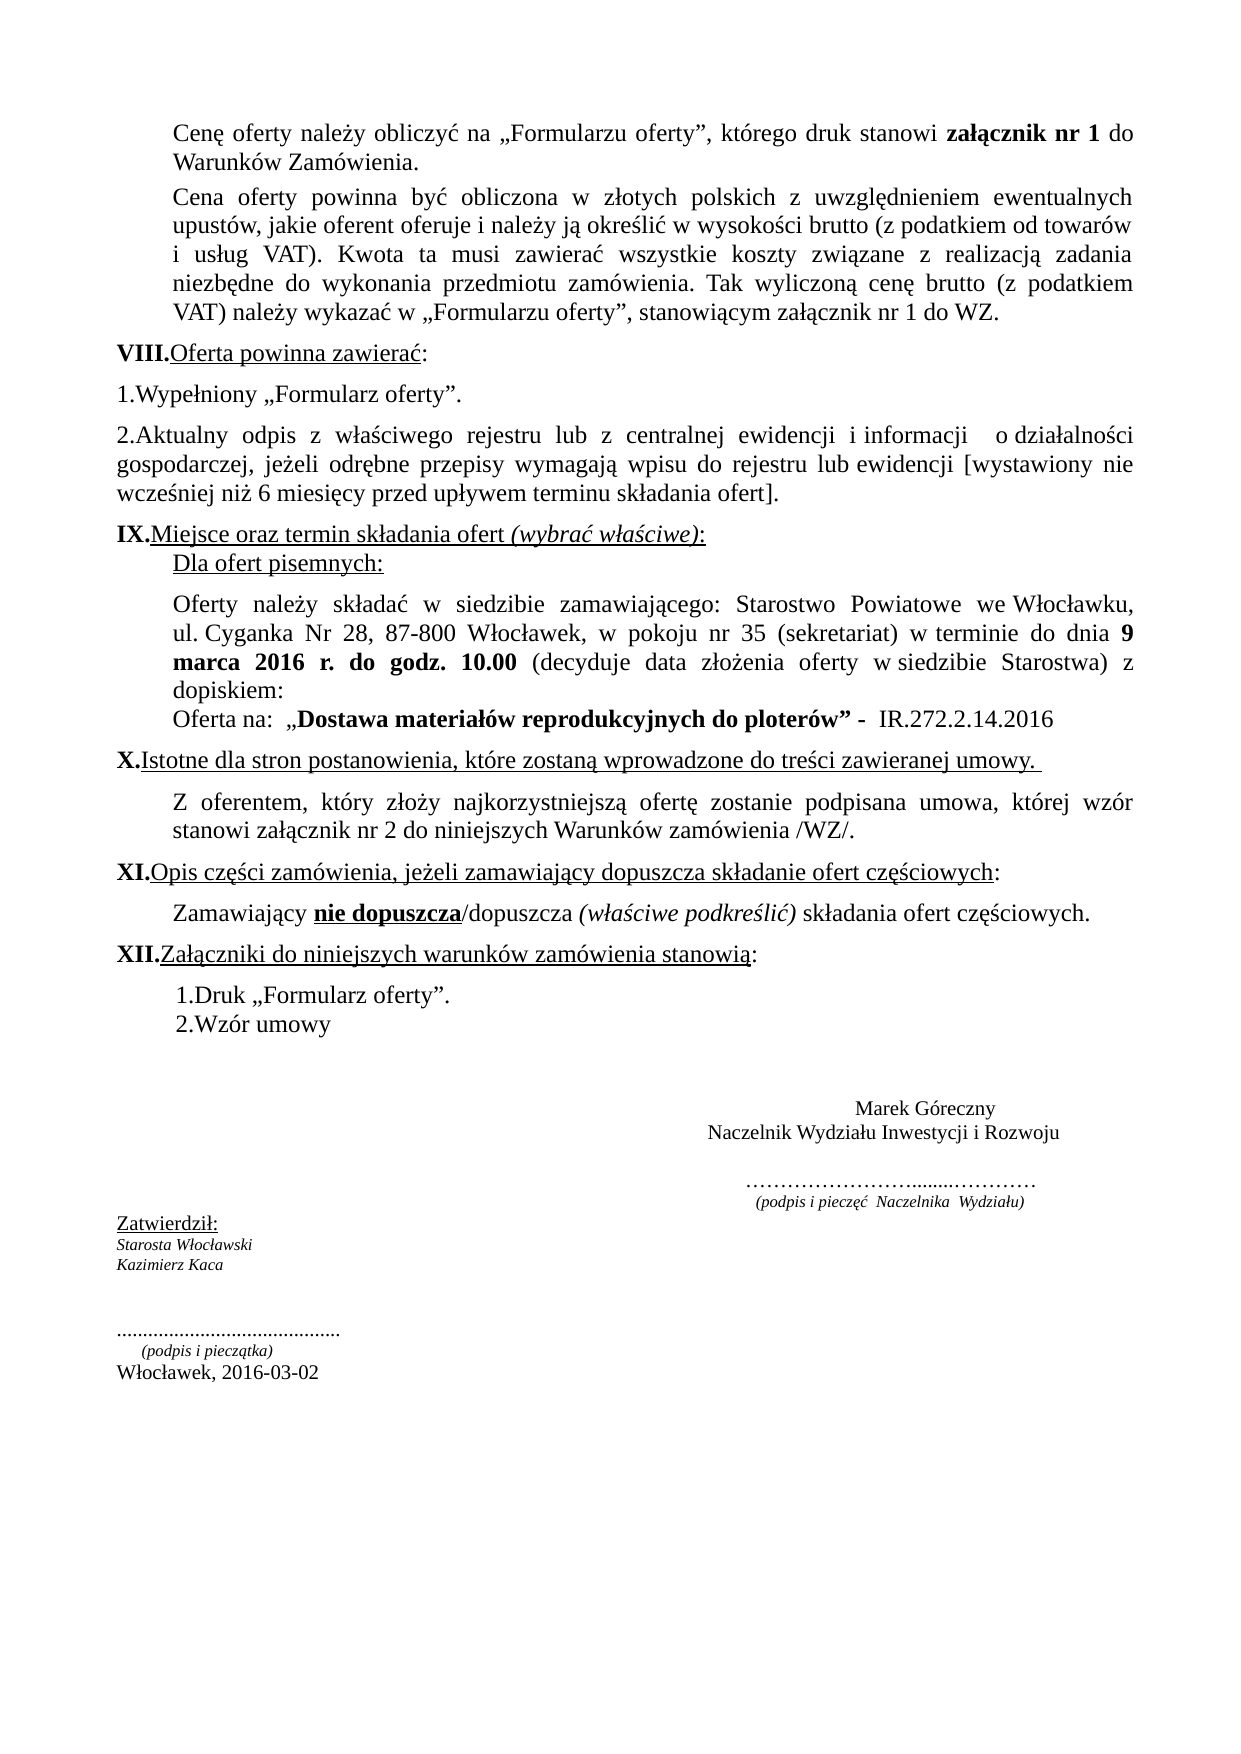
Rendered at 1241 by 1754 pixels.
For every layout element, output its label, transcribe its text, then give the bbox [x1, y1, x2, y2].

text Marek Góreczny [781, 1096, 1134, 1120]
text ........................................... [116, 1317, 1134, 1341]
text Cena oferty powinna być obliczona w złotych polskich z uwzględnieniem ewentualnych upustów, jakie oferent oferuje i należy ją określić w wysokości brutto (z podatkiem od towarów i usług VAT). Kwota ta musi zawierać wszystkie koszty związane z realizacją zadania niezbędne do wykonania przedmiotu zamówienia. Tak wyliczoną cenę brutto (z podatkiem VAT) należy wykazać w „Formularzu oferty”, stanowiącym załącznik nr 1 do WZ. [172, 182, 1134, 326]
list Druk „Formularz oferty”. [175, 981, 1134, 1009]
text Dla ofert pisemnych: [172, 548, 1134, 577]
list Wzór umowy [175, 1009, 1134, 1038]
text Kazimierz Kaca [116, 1254, 1134, 1273]
text Zatwierdził: [116, 1211, 1134, 1235]
list Aktualny odpis z właściwego rejestru lub z centralnej ewidencji i informacji o działalności gospodarczej, jeżeli odrębne przepisy wymagają wpisu do rejestru lub ewidencji [wystawiony nie wcześniej niż 6 miesięcy przed upływem terminu składania ofert]. [116, 421, 1134, 507]
text Oferta na: „Dostawa materiałów reprodukcyjnych do ploterów” - IR.272.2.14.2016 [172, 704, 1134, 733]
text Zamawiający nie dopuszcza/dopuszcza (właściwe podkreślić) składania ofert częściowych. [172, 898, 1134, 927]
text ……………………........………… [648, 1168, 1134, 1192]
list Oferta powinna zawierać: [116, 338, 1134, 367]
text Z oferentem, który złoży najkorzystniejszą ofertę zostanie podpisana umowa, której wzór stanowi załącznik nr 2 do niniejszych Warunków zamówienia /WZ/. [172, 787, 1134, 844]
text Naczelnik Wydziału Inwestycji i Rozwoju [647, 1120, 1134, 1144]
list Wypełniony „Formularz oferty”. [116, 379, 1134, 408]
text Oferty należy składać w siedzibie zamawiającego: Starostwo Powiatowe we Włocławku, ul. Cyganka Nr 28, 87-800 Włocławek, w pokoju nr 35 (sekretariat) w terminie do dnia 9 marca 2016 r. do godz. 10.00 (decyduje data złożenia oferty w siedzibie Starostwa) z dopiskiem: [173, 589, 1134, 704]
list Załączniki do niniejszych warunków zamówienia stanowią: [116, 939, 1134, 968]
text Cenę oferty należy obliczyć na „Formularzu oferty”, którego druk stanowi załącznik nr 1 do Warunków Zamówienia. [173, 118, 1134, 176]
text Włocławek, 2016-03-02 [116, 1360, 1134, 1384]
list Opis części zamówienia, jeżeli zamawiający dopuszcza składanie ofert częściowych: [116, 857, 1134, 886]
text Starosta Włocławski [116, 1235, 1134, 1254]
text (podpis i pieczątka) [116, 1341, 1134, 1360]
text (podpis i pieczęć Naczelnika Wydziału) [648, 1192, 1134, 1211]
list Miejsce oraz termin składania ofert (wybrać właściwe): [116, 519, 1134, 548]
list Istotne dla stron postanowienia, które zostaną wprowadzone do treści zawieranej umowy. [116, 746, 1134, 774]
